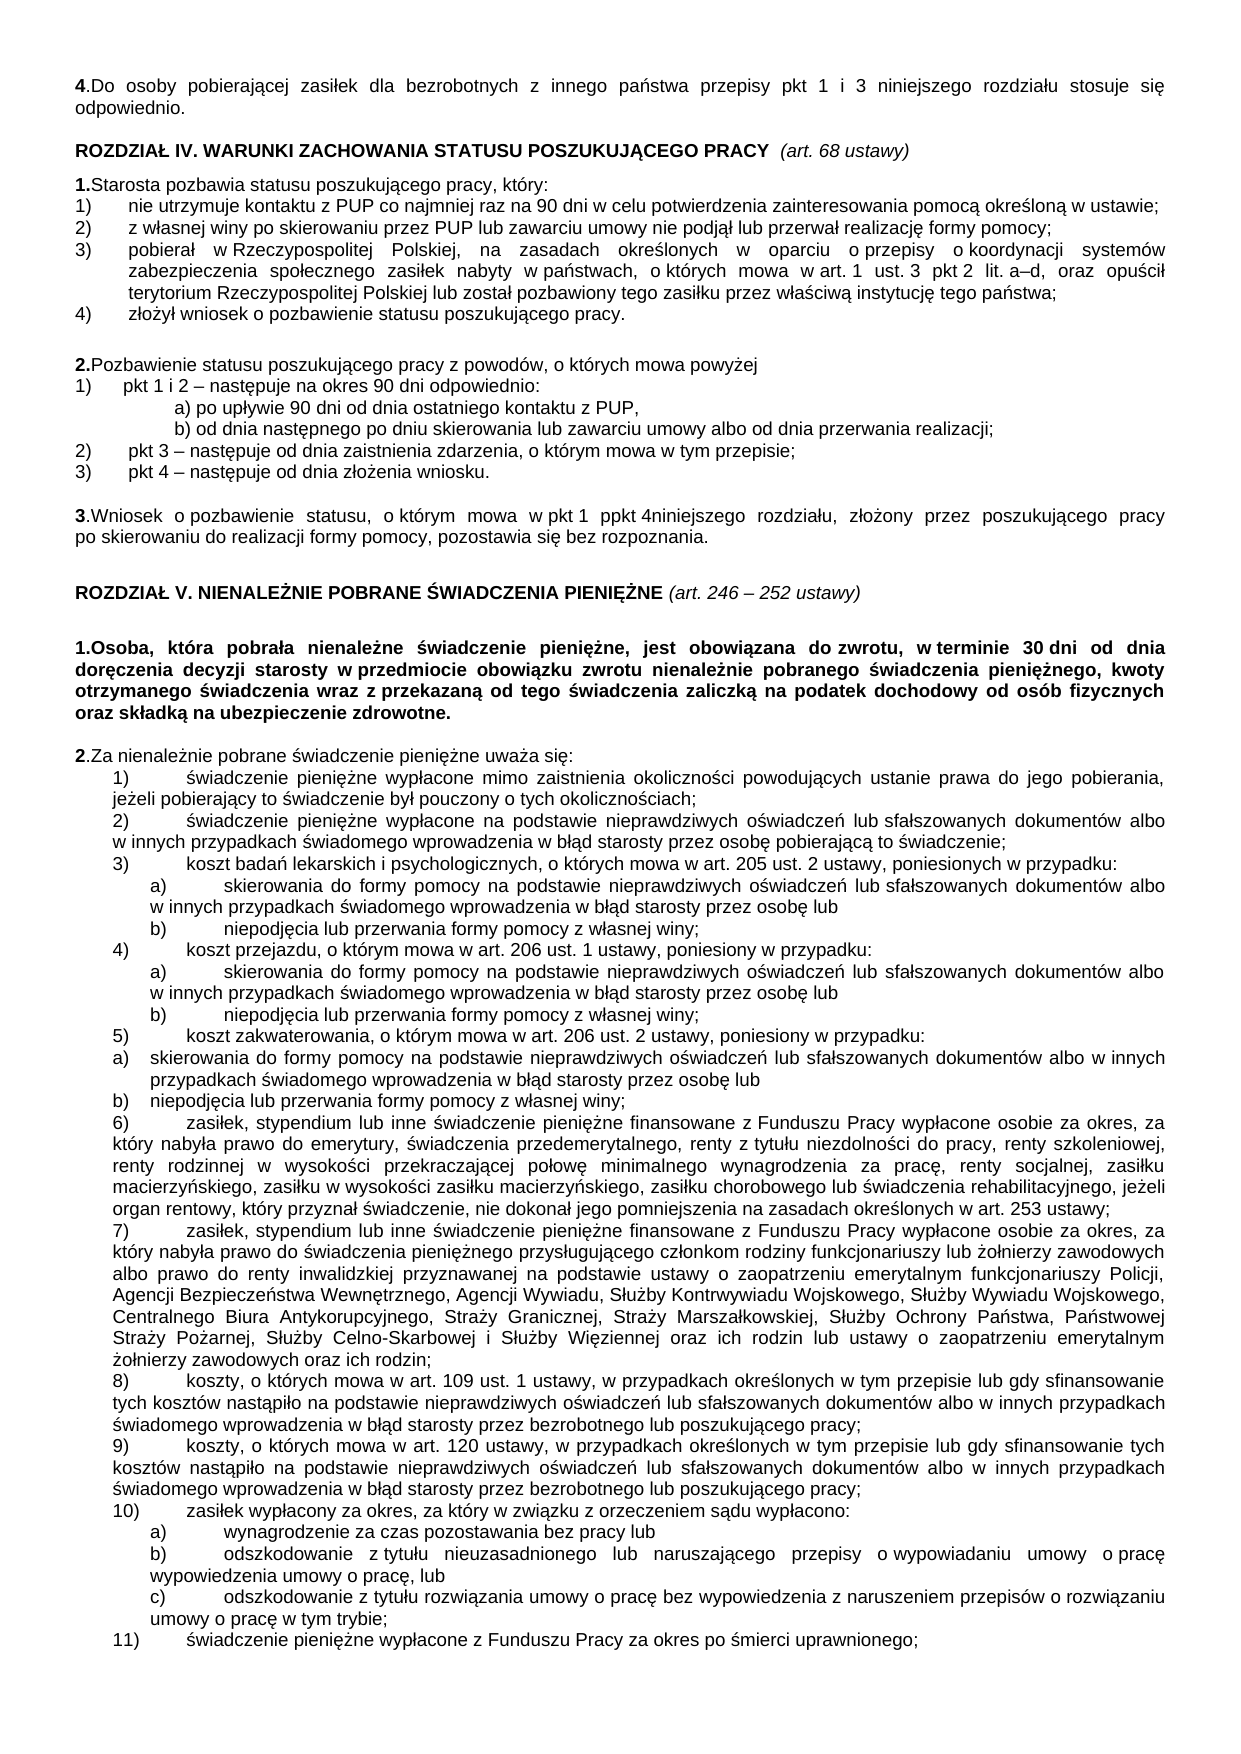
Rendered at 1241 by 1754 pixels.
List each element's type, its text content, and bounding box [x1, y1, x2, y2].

text 1.Osoba, która pobrała nienależne świadczenie pieniężne, jest obowiązana do zwrotu, w terminie 30 dni od dnia doręczenia decyzji starosty w przedmiocie obowiązku zwrotu nienależnie pobranego świadczenia pieniężnego, kwoty otrzymanego świadczenia wraz z przekazaną od tego świadczenia zaliczką na podatek dochodowy od osób fizycznych oraz składką na ubezpieczenie zdrowotne. [75, 637, 1165, 723]
text 2) z własnej winy po skierowaniu przez PUP lub zawarciu umowy nie podjął lub przerwał realizację formy pomocy; [75, 217, 1165, 238]
list koszty, o których mowa w art. 120 ustawy, w przypadkach określonych w tym przepisie lub gdy sfinansowanie tych kosztów nastąpiło na podstawie nieprawdziwych oświadczeń lub sfałszowanych dokumentów albo w innych przypadkach świadomego wprowadzenia w błąd starosty przez bezrobotnego lub poszukującego pracy; [112, 1435, 1165, 1500]
text 1.Starosta pozbawia statusu poszukującego pracy, który: [75, 174, 1165, 195]
text 2) pkt 3 – następuje od dnia zaistnienia zdarzenia, o którym mowa w tym przepisie; [75, 440, 1165, 461]
text 4.Do osoby pobierającej zasiłek dla bezrobotnych z innego państwa przepisy pkt 1 i 3 niniejszego rozdziału stosuje się odpowiednio. [75, 75, 1165, 118]
list koszt zakwaterowania, o którym mowa w art. 206 ust. 2 ustawy, poniesiony w przypadku: [112, 1025, 1165, 1047]
list niepodjęcia lub przerwania formy pomocy z własnej winy; [112, 1090, 1165, 1112]
list wynagrodzenie za czas pozostawania bez pracy lub [150, 1521, 1165, 1543]
text a) po upływie 90 dni od dnia ostatniego kontaktu z PUP, [174, 397, 1165, 418]
text 1) nie utrzymuje kontaktu z PUP co najmniej raz na 90 dni w celu potwierdzenia zainteresowania pomocą określoną w ustawie; [75, 195, 1165, 217]
list skierowania do formy pomocy na podstawie nieprawdziwych oświadczeń lub sfałszowanych dokumentów albo w innych przypadkach świadomego wprowadzenia w błąd starosty przez osobę lub [150, 874, 1165, 917]
list świadczenie pieniężne wypłacone z Funduszu Pracy za okres po śmierci uprawnionego; [112, 1629, 1165, 1651]
text ROZDZIAŁ V. NIENALEŻNIE POBRANE ŚWIADCZENIA PIENIĘŻNE (art. 246 – 252 ustawy) [75, 582, 1165, 603]
list pkt 1 i 2 – następuje na okres 90 dni odpowiednio: [75, 375, 1165, 397]
list skierowania do formy pomocy na podstawie nieprawdziwych oświadczeń lub sfałszowanych dokumentów albo w innych przypadkach świadomego wprowadzenia w błąd starosty przez osobę lub [112, 1047, 1165, 1090]
text b) od dnia następnego po dniu skierowania lub zawarciu umowy albo od dnia przerwania realizacji; [174, 418, 1165, 440]
list zasiłek wypłacony za okres, za który w związku z orzeczeniem sądu wypłacono: [112, 1500, 1165, 1521]
text 3) pobierał w Rzeczypospolitej Polskiej, na zasadach określonych w oparciu o przepisy o koordynacji systemów zabezpieczenia społecznego zasiłek nabyty w państwach, o których mowa w art. 1 ust. 3 pkt 2 lit. a–d, oraz opuścił terytorium Rzeczypospolitej Polskiej lub został pozbawiony tego zasiłku przez właściwą instytucję tego państwa; [75, 238, 1165, 303]
list odszkodowanie z tytułu nieuzasadnionego lub naruszającego przepisy o wypowiadaniu umowy o pracę wypowiedzenia umowy o pracę, lub [150, 1543, 1165, 1586]
list zasiłek, stypendium lub inne świadczenie pieniężne finansowane z Funduszu Pracy wypłacone osobie za okres, za który nabyła prawo do emerytury, świadczenia przedemerytalnego, renty z tytułu niezdolności do pracy, renty szkoleniowej, renty rodzinnej w wysokości przekraczającej połowę minimalnego wynagrodzenia za pracę, renty socjalnej, zasiłku macierzyńskiego, zasiłku w wysokości zasiłku macierzyńskiego, zasiłku chorobowego lub świadczenia rehabilitacyjnego, jeżeli organ rentowy, który przyznał świadczenie, nie dokonał jego pomniejszenia na zasadach określonych w art. 253 ustawy; [112, 1112, 1165, 1219]
text 3) pkt 4 – następuje od dnia złożenia wniosku. [75, 461, 1165, 483]
list niepodjęcia lub przerwania formy pomocy z własnej winy; [150, 1004, 1165, 1025]
list koszty, o których mowa w art. 109 ust. 1 ustawy, w przypadkach określonych w tym przepisie lub gdy sfinansowanie tych kosztów nastąpiło na podstawie nieprawdziwych oświadczeń lub sfałszowanych dokumentów albo w innych przypadkach świadomego wprowadzenia w błąd starosty przez bezrobotnego lub poszukującego pracy; [112, 1370, 1165, 1435]
list świadczenie pieniężne wypłacone na podstawie nieprawdziwych oświadczeń lub sfałszowanych dokumentów albo w innych przypadkach świadomego wprowadzenia w błąd starosty przez osobę pobierającą to świadczenie; [112, 810, 1165, 853]
text 2.Za nienależnie pobrane świadczenie pieniężne uważa się: [75, 745, 1165, 767]
text 2.Pozbawienie statusu poszukującego pracy z powodów, o których mowa powyżej [75, 353, 1165, 375]
list niepodjęcia lub przerwania formy pomocy z własnej winy; [150, 917, 1165, 939]
text 3.Wniosek o pozbawienie statusu, o którym mowa w pkt 1 ppkt 4niniejszego rozdziału, złożony przez poszukującego pracy po skierowaniu do realizacji formy pomocy, pozostawia się bez rozpoznania. [75, 504, 1165, 547]
list odszkodowanie z tytułu rozwiązania umowy o pracę bez wypowiedzenia z naruszeniem przepisów o rozwiązaniu umowy o pracę w tym trybie; [150, 1586, 1165, 1629]
text 4) złożył wniosek o pozbawienie statusu poszukującego pracy. [75, 303, 1165, 325]
list świadczenie pieniężne wypłacone mimo zaistnienia okoliczności powodujących ustanie prawa do jego pobierania, jeżeli pobierający to świadczenie był pouczony o tych okolicznościach; [112, 767, 1165, 810]
list skierowania do formy pomocy na podstawie nieprawdziwych oświadczeń lub sfałszowanych dokumentów albo w innych przypadkach świadomego wprowadzenia w błąd starosty przez osobę lub [150, 961, 1165, 1004]
list koszt przejazdu, o którym mowa w art. 206 ust. 1 ustawy, poniesiony w przypadku: [112, 939, 1165, 961]
text ROZDZIAŁ IV. WARUNKI ZACHOWANIA STATUSU POSZUKUJĄCEGO PRACY (art. 68 ustawy) [75, 140, 1165, 161]
list zasiłek, stypendium lub inne świadczenie pieniężne finansowane z Funduszu Pracy wypłacone osobie za okres, za który nabyła prawo do świadczenia pieniężnego przysługującego członkom rodziny funkcjonariuszy lub żołnierzy zawodowych albo prawo do renty inwalidzkiej przyznawanej na podstawie ustawy o zaopatrzeniu emerytalnym funkcjonariuszy Policji, Agencji Bezpieczeństwa Wewnętrznego, Agencji Wywiadu, Służby Kontrwywiadu Wojskowego, Służby Wywiadu Wojskowego, Centralnego Biura Antykorupcyjnego, Straży Granicznej, Straży Marszałkowskiej, Służby Ochrony Państwa, Państwowej Straży Pożarnej, Służby Celno-Skarbowej i Służby Więziennej oraz ich rodzin lub ustawy o zaopatrzeniu emerytalnym żołnierzy zawodowych oraz ich rodzin; [112, 1219, 1165, 1370]
list koszt badań lekarskich i psychologicznych, o których mowa w art. 205 ust. 2 ustawy, poniesionych w przypadku: [112, 853, 1165, 874]
